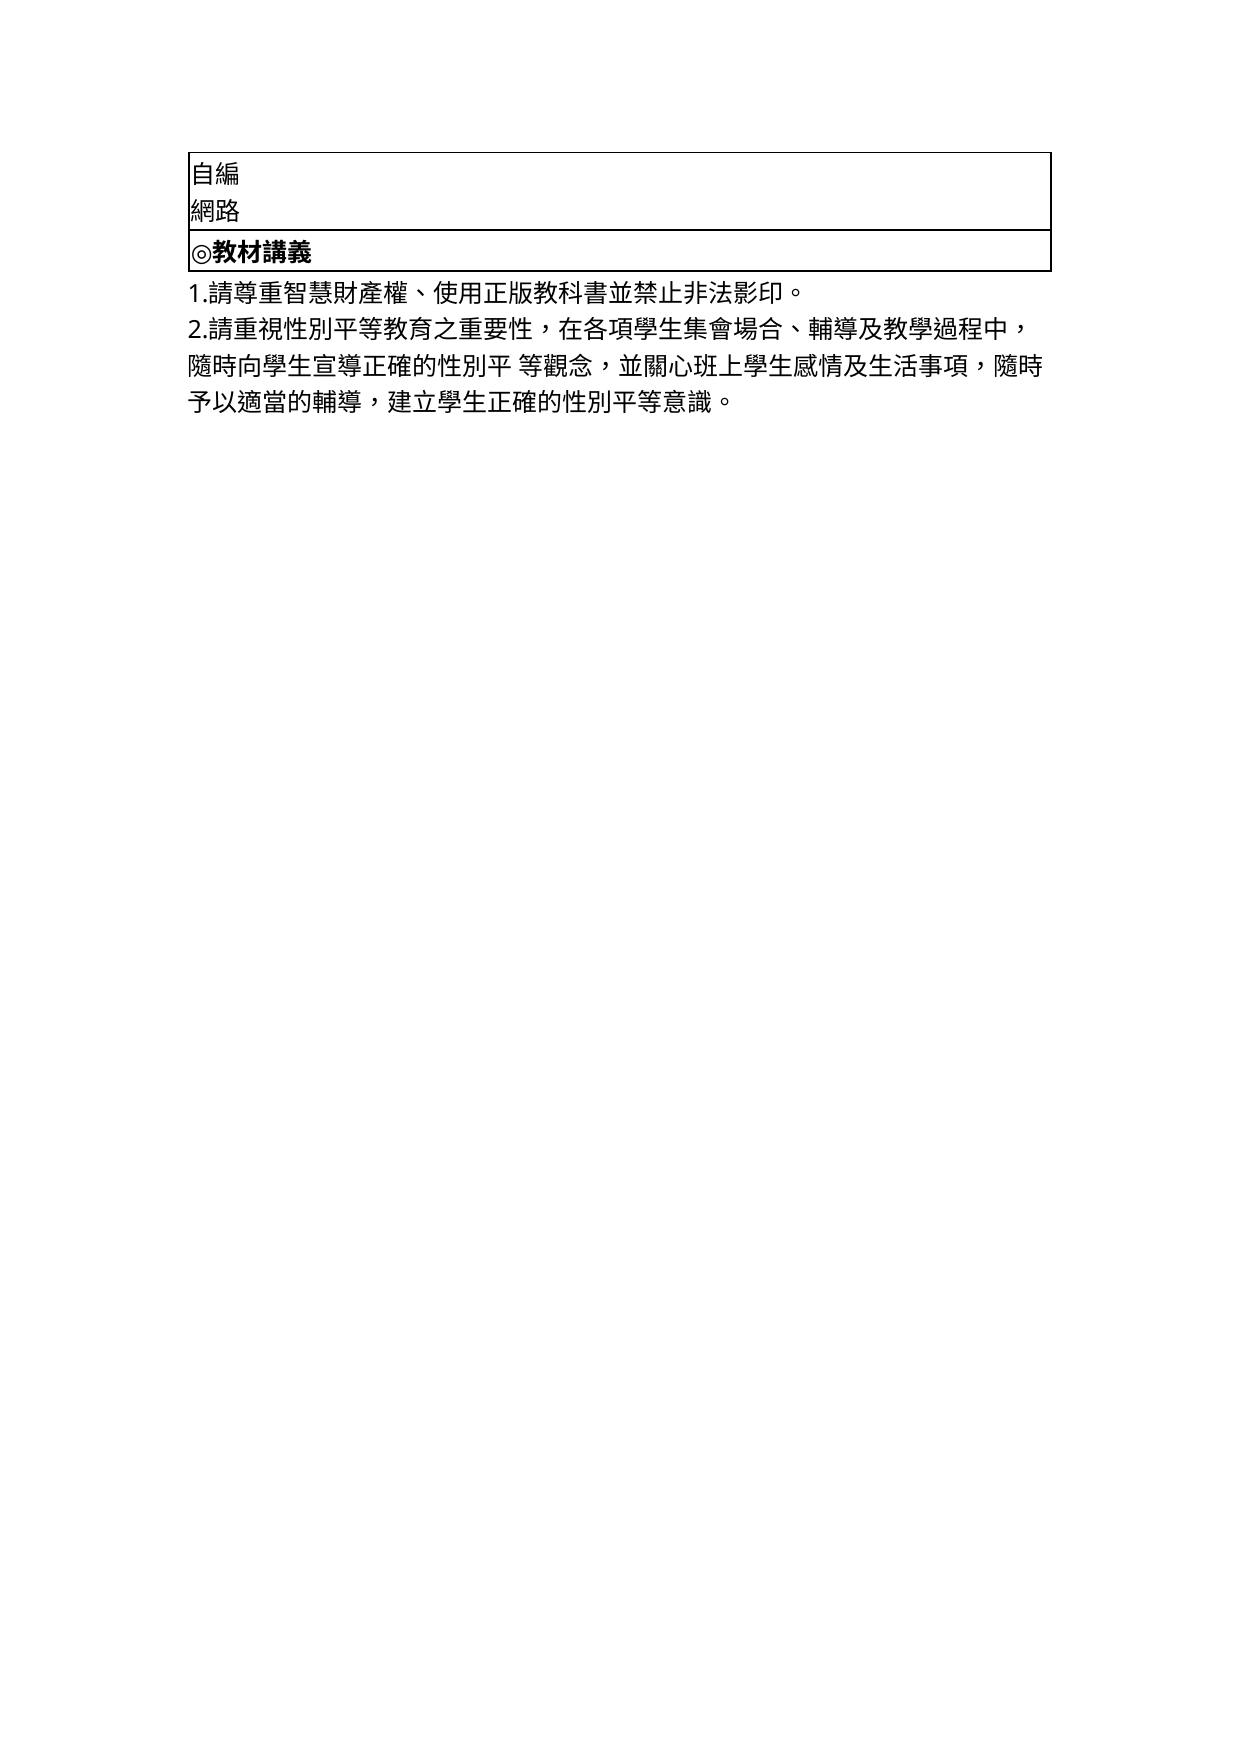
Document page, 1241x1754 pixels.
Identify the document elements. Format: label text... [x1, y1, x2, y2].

table_cell ◎教材講義 [190, 231, 1050, 270]
text 1.請尊重智慧財產權、使用正版教科書並禁止非法影印。 2.請重視性別平等教育之重要性，在各項學生集會場合、輔導及教學過程中，隨時向學生宣導正確的性別平 等觀念，並關心班上學生感情及生活事項，隨時予以適當的輔導，建立學生正確的性別平等意識。 [187, 273, 1053, 418]
table_cell 自編 網路 [190, 153, 1050, 229]
